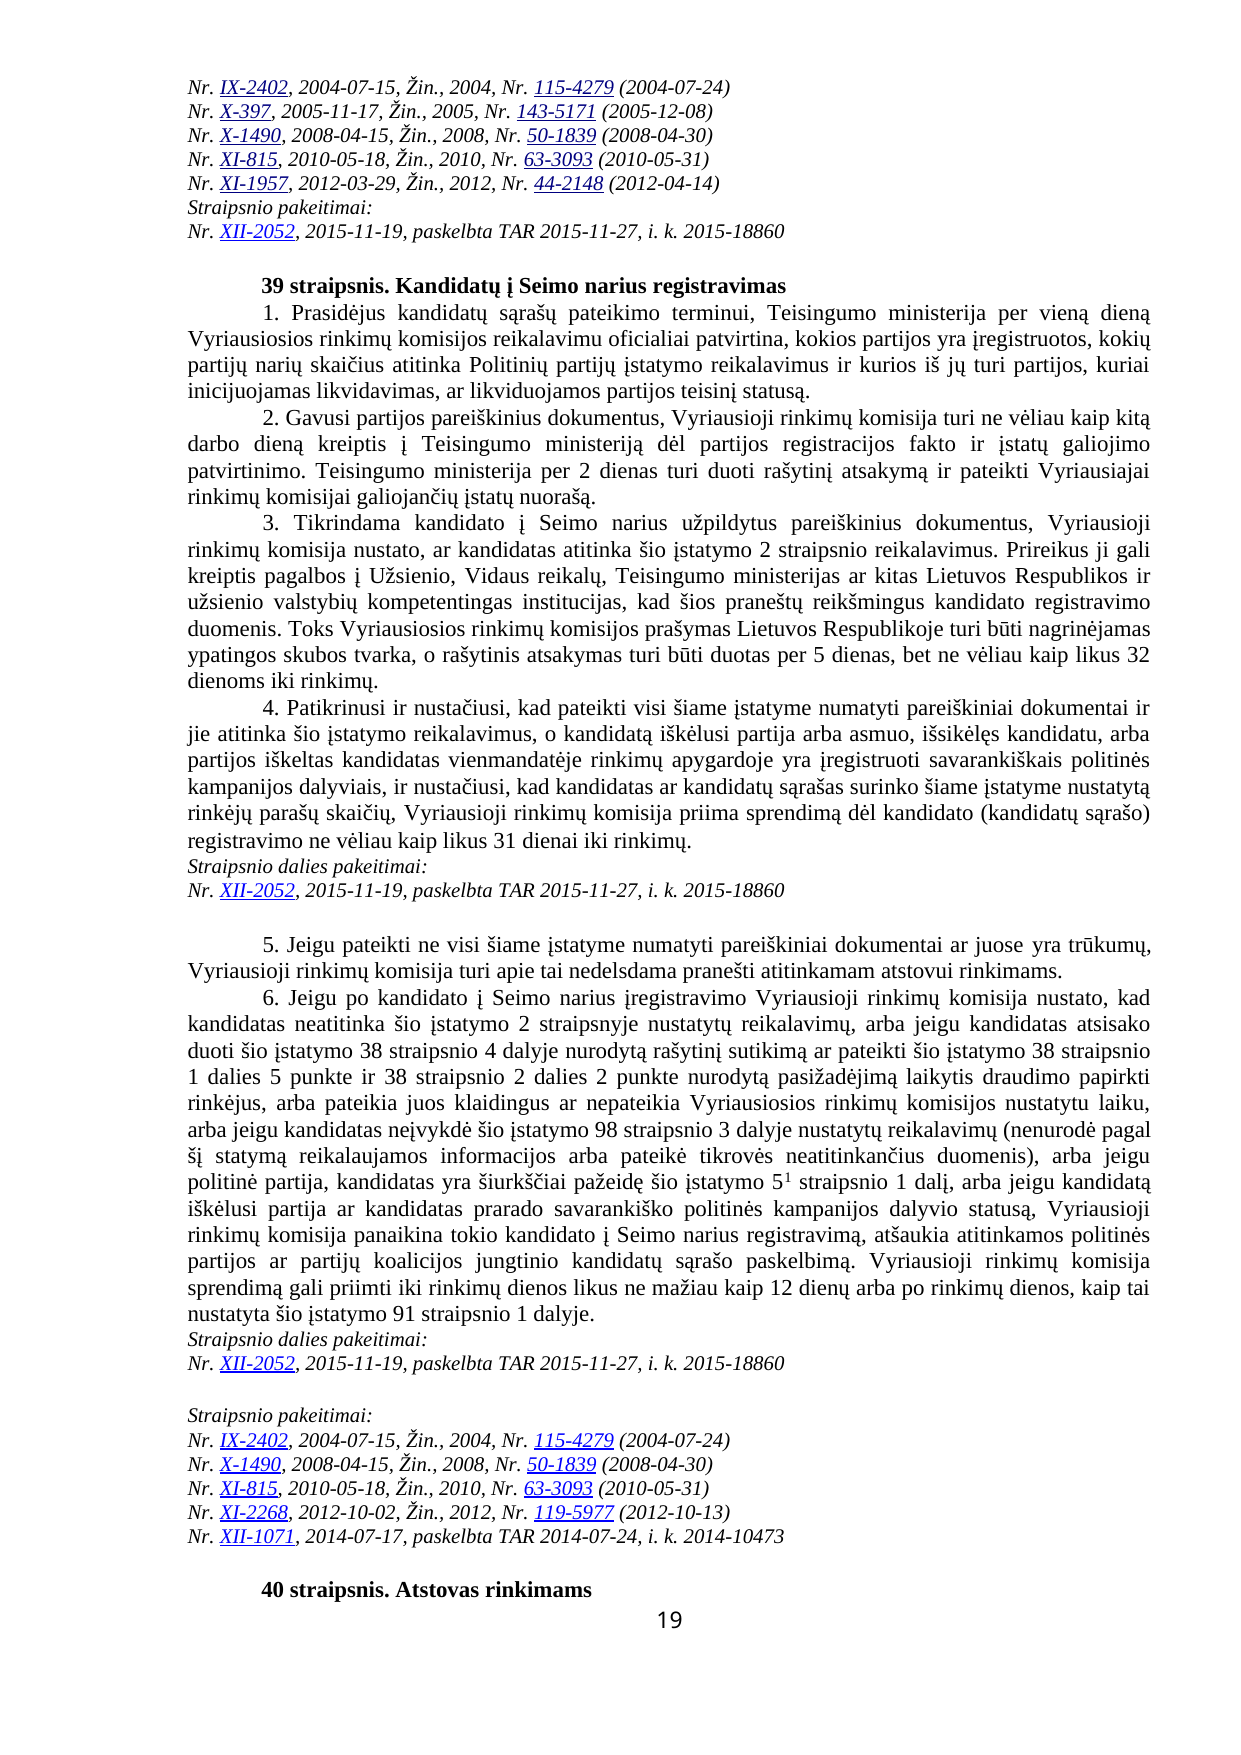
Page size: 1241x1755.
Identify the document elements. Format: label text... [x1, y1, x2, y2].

text 4. Patikrinusi ir nustačiusi, kad pateikti visi šiame įstatyme numatyti pareiškiniai dokumentai ir jie atitinka šio įstatymo reikalavimus, o kandidatą iškėlusi partija arba asmuo, išsikėlęs kandidatu, arba partijos iškeltas kandidatas vienmandatėje rinkimų apygardoje yra įregistruoti savarankiškais politinės kampanijos dalyviais, ir nustačiusi, kad kandidatas ar kandidatų sąrašas surinko šiame įstatyme nustatytą rinkėjų parašų skaičių, Vyriausioji rinkimų komisija priima sprendimą dėl kandidato (kandidatų sąrašo) registravimo ne vėliau kaip likus 31 dienai iki rinkimų. [187, 694, 1152, 854]
text Straipsnio pakeitimai: [187, 1403, 1152, 1427]
text Nr. X-397, 2005-11-17, Žin., 2005, Nr. 143-5171 (2005-12-08) [187, 99, 1152, 123]
text Nr. XII-1071, 2014-07-17, paskelbta TAR 2014-07-24, i. k. 2014-10473 [187, 1524, 1152, 1548]
text 39 straipsnis. Kandidatų į Seimo narius registravimas [187, 272, 1152, 298]
text 3. Tikrindama kandidato į Seimo narius užpildytus pareiškinius dokumentus, Vyriausioji rinkimų komisija nustato, ar kandidatas atitinka šio įstatymo 2 straipsnio reikalavimus. Prireikus ji gali kreiptis pagalbos į Užsienio, Vidaus reikalų, Teisingumo ministerijas ar kitas Lietuvos Respublikos ir užsienio valstybių kompetentingas institucijas, kad šios praneštų reikšmingus kandidato registravimo duomenis. Toks Vyriausiosios rinkimų komisijos prašymas Lietuvos Respublikoje turi būti nagrinėjamas ypatingos skubos tvarka, o rašytinis atsakymas turi būti duotas per 5 dienas, bet ne vėliau kaip likus 32 dienoms iki rinkimų. [187, 509, 1152, 694]
text Straipsnio dalies pakeitimai: [187, 1327, 1152, 1351]
text Nr. IX-2402, 2004-07-15, Žin., 2004, Nr. 115-4279 (2004-07-24) [187, 75, 1152, 99]
text Nr. XI-2268, 2012-10-02, Žin., 2012, Nr. 119-5977 (2012-10-13) [187, 1500, 1152, 1524]
text Straipsnio pakeitimai: [187, 195, 1152, 219]
text 40 straipsnis. Atstovas rinkimams [187, 1577, 1152, 1603]
text 2. Gavusi partijos pareiškinius dokumentus, Vyriausioji rinkimų komisija turi ne vėliau kaip kitą darbo dieną kreiptis į Teisingumo ministeriją dėl partijos registracijos fakto ir įstatų galiojimo patvirtinimo. Teisingumo ministerija per 2 dienas turi duoti rašytinį atsakymą ir pateikti Vyriausiajai rinkimų komisijai galiojančių įstatų nuorašą. [187, 404, 1152, 509]
text Nr. XI-815, 2010-05-18, Žin., 2010, Nr. 63-3093 (2010-05-31) [187, 147, 1152, 171]
text Nr. X-1490, 2008-04-15, Žin., 2008, Nr. 50-1839 (2008-04-30) [187, 1452, 1152, 1476]
text Nr. XI-815, 2010-05-18, Žin., 2010, Nr. 63-3093 (2010-05-31) [187, 1476, 1152, 1500]
text Nr. IX-2402, 2004-07-15, Žin., 2004, Nr. 115-4279 (2004-07-24) [187, 1427, 1152, 1452]
text 1. Prasidėjus kandidatų sąrašų pateikimo terminui, Teisingumo ministerija per vieną dieną Vyriausiosios rinkimų komisijos reikalavimu oficialiai patvirtina, kokios partijos yra įregistruotos, kokių partijų narių skaičius atitinka Politinių partijų įstatymo reikalavimus ir kurios iš jų turi partijos, kuriai inicijuojamas likvidavimas, ar likviduojamos partijos teisinį statusą. [187, 298, 1152, 404]
text Straipsnio dalies pakeitimai: [187, 854, 1152, 878]
text Nr. XI-1957, 2012-03-29, Žin., 2012, Nr. 44-2148 (2012-04-14) [187, 171, 1152, 195]
text 6. Jeigu po kandidato į Seimo narius įregistravimo Vyriausioji rinkimų komisija nustato, kad kandidatas neatitinka šio įstatymo 2 straipsnyje nustatytų reikalavimų, arba jeigu kandidatas atsisako duoti šio įstatymo 38 straipsnio 4 dalyje nurodytą rašytinį sutikimą ar pateikti šio įstatymo 38 straipsnio 1 dalies 5 punkte ir 38 straipsnio 2 dalies 2 punkte nurodytą pasižadėjimą laikytis draudimo papirkti rinkėjus, arba pateikia juos klaidingus ar nepateikia Vyriausiosios rinkimų komisijos nustatytu laiku, arba jeigu kandidatas neįvykdė šio įstatymo 98 straipsnio 3 dalyje nustatytų reikalavimų (nenurodė pagal šį statymą reikalaujamos informacijos arba pateikė tikrovės neatitinkančius duomenis), arba jeigu politinė partija, kandidatas yra šiurkščiai pažeidę šio įstatymo 51 straipsnio 1 dalį, arba jeigu kandidatą iškėlusi partija ar kandidatas prarado savarankiško politinės kampanijos dalyvio statusą, Vyriausioji rinkimų komisija panaikina tokio kandidato į Seimo narius registravimą, atšaukia atitinkamos politinės partijos ar partijų koalicijos jungtinio kandidatų sąrašo paskelbimą. Vyriausioji rinkimų komisija sprendimą gali priimti iki rinkimų dienos likus ne mažiau kaip 12 dienų arba po rinkimų dienos, kaip tai nustatyta šio įstatymo 91 straipsnio 1 dalyje. [187, 984, 1152, 1327]
text Nr. XII-2052, 2015-11-19, paskelbta TAR 2015-11-27, i. k. 2015-18860 [187, 878, 1152, 902]
text 5. Jeigu pateikti ne visi šiame įstatyme numatyti pareiškiniai dokumentai ar juose yra trūkumų, Vyriausioji rinkimų komisija turi apie tai nedelsdama pranešti atitinkamam atstovui rinkimams. [187, 931, 1152, 984]
text Nr. X-1490, 2008-04-15, Žin., 2008, Nr. 50-1839 (2008-04-30) [187, 123, 1152, 147]
text Nr. XII-2052, 2015-11-19, paskelbta TAR 2015-11-27, i. k. 2015-18860 [187, 219, 1152, 243]
text Nr. XII-2052, 2015-11-19, paskelbta TAR 2015-11-27, i. k. 2015-18860 [187, 1351, 1152, 1375]
